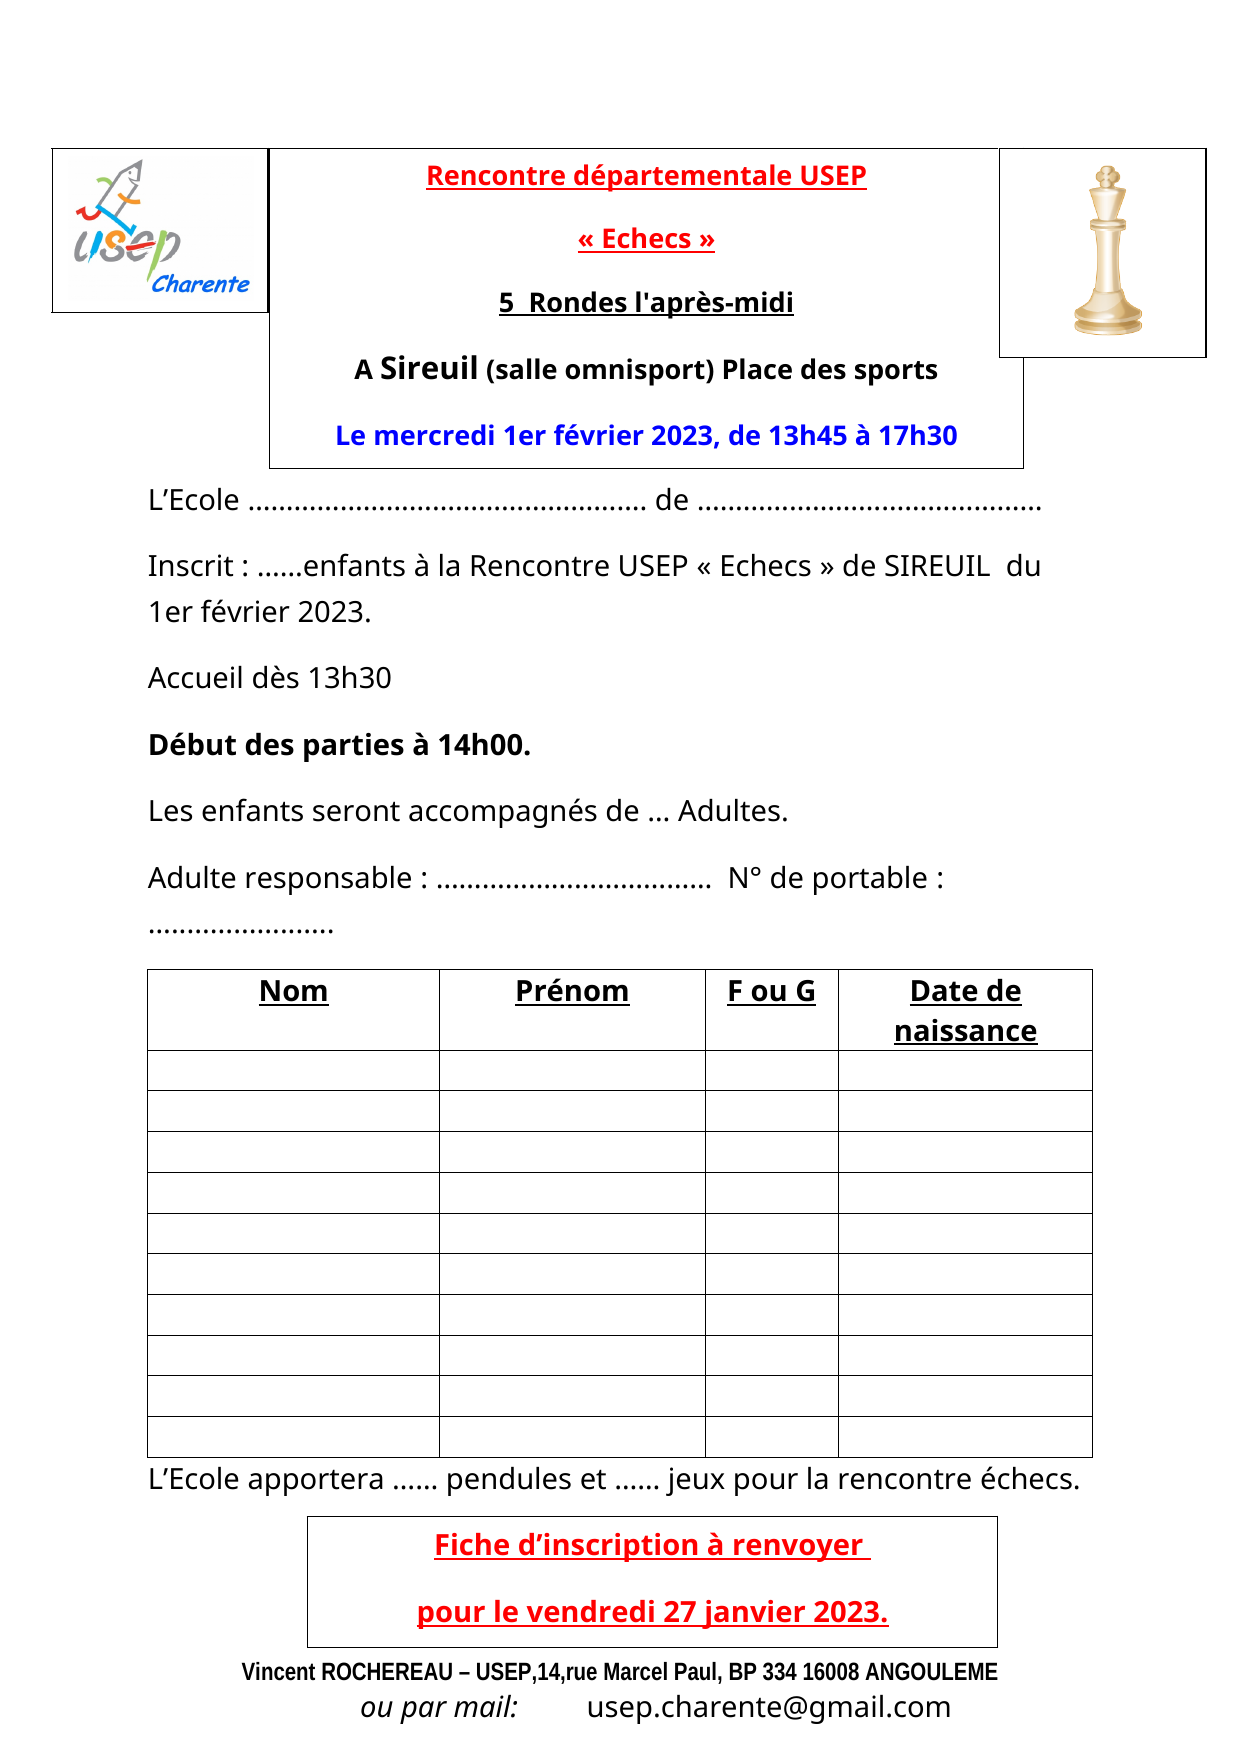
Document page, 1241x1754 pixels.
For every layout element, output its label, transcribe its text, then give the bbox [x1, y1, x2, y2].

text Les enfants seront accompagnés de … Adultes. [148, 791, 1093, 830]
text L’Ecole apportera …… pendules et …… jeux pour la rencontre échecs. [148, 1458, 1093, 1498]
text Début des parties à 14h00. [148, 724, 1093, 764]
table_cell [148, 1376, 439, 1416]
table_cell [148, 1173, 439, 1212]
table_cell [839, 1132, 1092, 1172]
table_cell [706, 1173, 838, 1212]
table_cell [839, 1091, 1092, 1131]
table_cell [839, 1214, 1092, 1253]
table_cell [839, 1173, 1092, 1212]
table_cell [706, 1214, 838, 1253]
table_cell [706, 1132, 838, 1172]
text ou par mail: usep.charente@gmail.com [148, 1686, 1093, 1726]
picture [1015, 156, 1203, 345]
table_cell [440, 1376, 705, 1416]
table_cell [839, 1336, 1092, 1375]
text A Sireuil (salle omnisport) Place des sports [285, 346, 1008, 389]
text « Echecs » [285, 220, 998, 257]
table_cell [706, 1254, 838, 1294]
table_cell [440, 1417, 705, 1457]
table_cell [148, 1417, 439, 1457]
table_header F ou G [706, 970, 838, 1049]
text Le mercredi 1er février 2023, de 13h45 à 17h30 [285, 416, 1008, 453]
table_cell [706, 1417, 838, 1457]
table_cell [839, 1295, 1092, 1335]
table_cell [148, 1091, 439, 1131]
table_cell [440, 1173, 705, 1212]
table_cell [706, 1091, 838, 1131]
picture [68, 156, 254, 301]
table_cell [440, 1051, 705, 1090]
table_cell [839, 1376, 1092, 1416]
table_cell [148, 1214, 439, 1253]
table_cell [148, 1295, 439, 1335]
table_cell [148, 1132, 439, 1172]
text Inscrit : ……enfants à la Rencontre USEP « Echecs » de SIREUIL du 1er février 2023. [148, 546, 1093, 631]
table_header Prénom [440, 970, 705, 1049]
table_cell [706, 1336, 838, 1375]
table_cell [706, 1295, 838, 1335]
table_cell [148, 1336, 439, 1375]
text L’Ecole ……………………………………………. de ……………………………………… [148, 479, 1093, 519]
table_cell [839, 1417, 1092, 1457]
table_cell [440, 1336, 705, 1375]
text pour le vendredi 27 janvier 2023. [323, 1591, 982, 1631]
table_header Date de naissance [839, 970, 1092, 1049]
text 5 Rondes l'après-midi [285, 283, 998, 320]
text Fiche d’inscription à renvoyer [323, 1525, 982, 1564]
text Accueil dès 13h30 [148, 658, 1093, 697]
text Adulte responsable : ……………………………… N° de portable : …..................... [148, 857, 1093, 942]
table_cell [839, 1051, 1092, 1090]
text Vincent ROCHEREAU – USEP,14,rue Marcel Paul, BP 334 16008 ANGOULEME [148, 1657, 1093, 1686]
table_cell [148, 1051, 439, 1090]
table_cell [148, 1254, 439, 1294]
table_cell [440, 1295, 705, 1335]
table_cell [839, 1254, 1092, 1294]
table_cell [706, 1051, 838, 1090]
table_cell [440, 1132, 705, 1172]
table_cell [440, 1091, 705, 1131]
table_cell [440, 1214, 705, 1253]
table_cell [706, 1376, 838, 1416]
table_cell [440, 1254, 705, 1294]
text Rencontre départementale USEP [285, 157, 998, 193]
table_header Nom [148, 970, 439, 1049]
